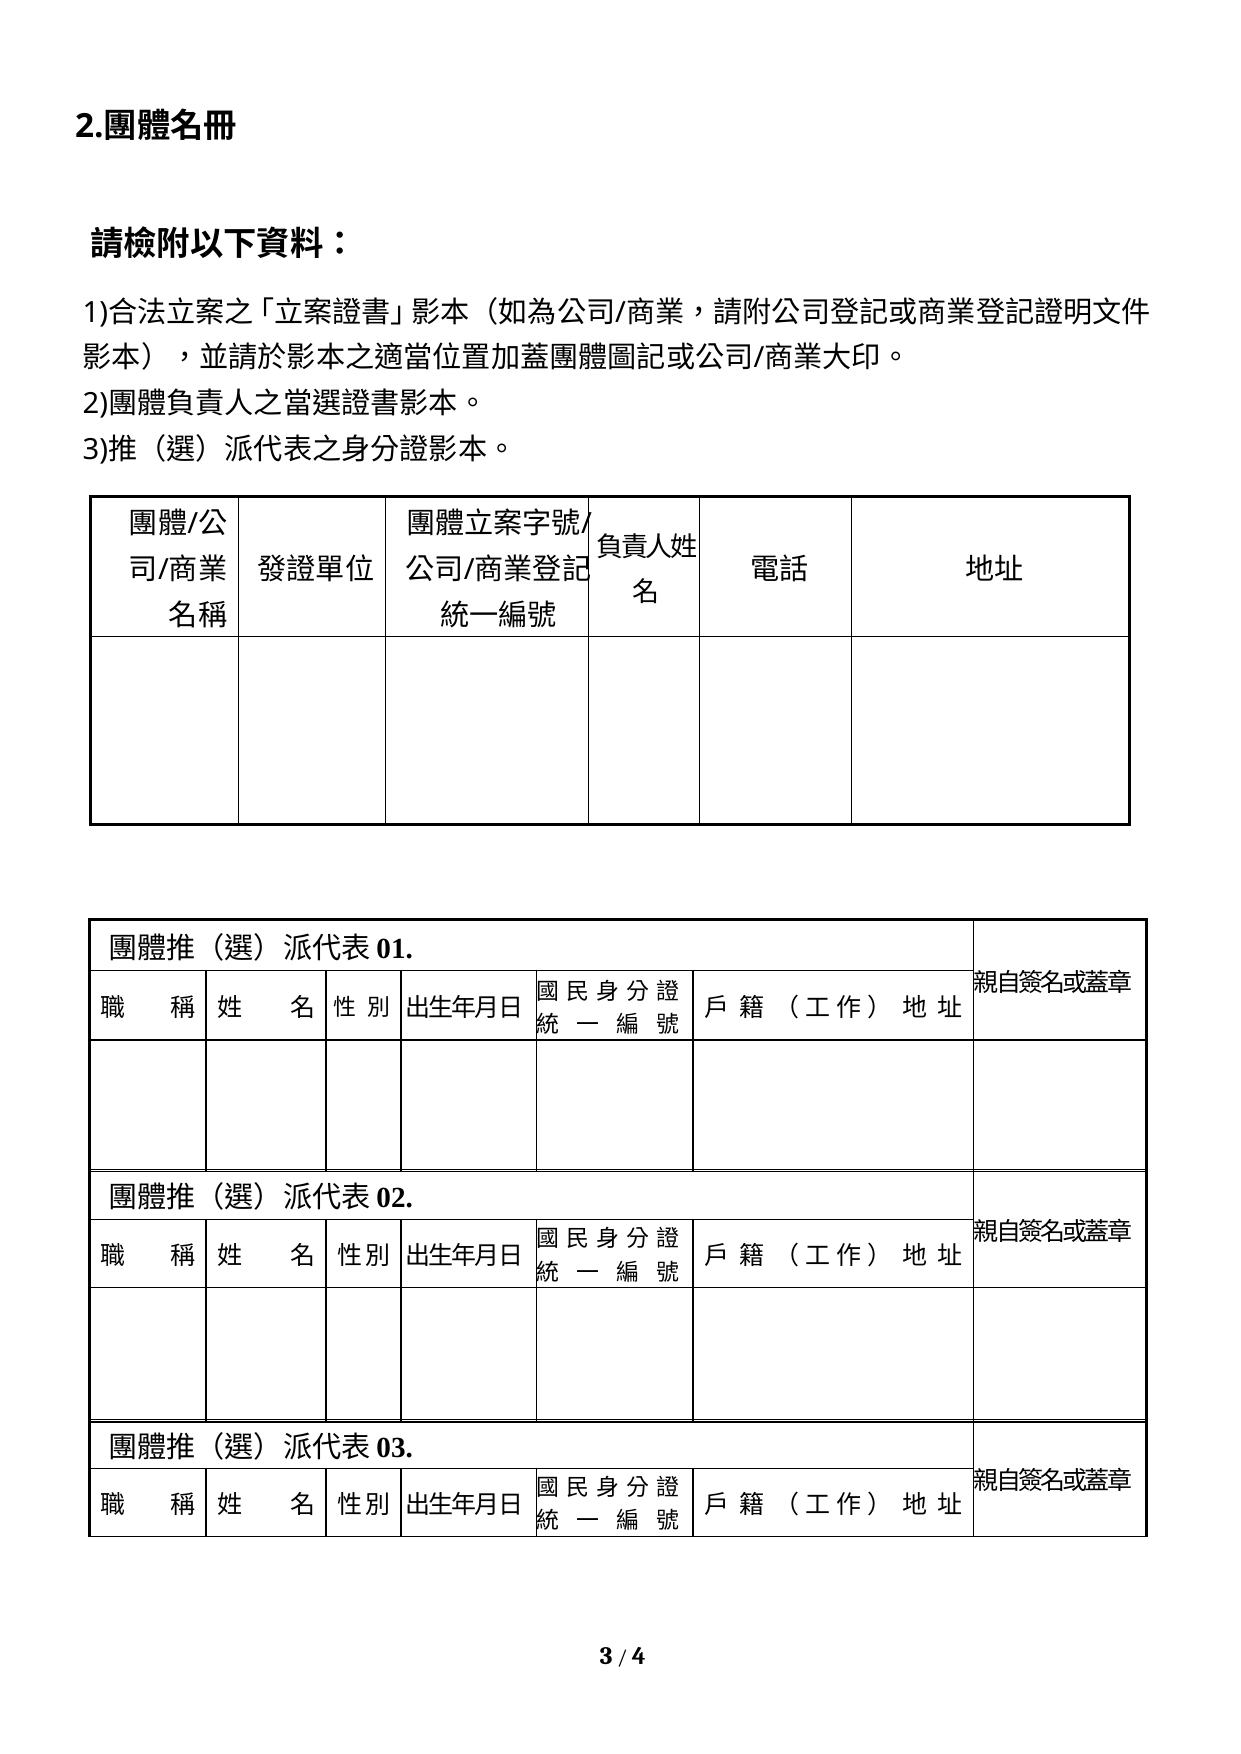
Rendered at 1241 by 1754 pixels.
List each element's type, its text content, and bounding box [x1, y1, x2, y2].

table_cell 戶籍（工作）地址 [694, 971, 973, 1039]
table_cell 姓名 [207, 971, 325, 1039]
table_cell 職稱 [91, 1220, 205, 1287]
table_cell 國民身分證 統一編號 [537, 1220, 692, 1287]
table_header 負責人姓名 [589, 498, 699, 636]
table_cell 性別 [327, 1469, 400, 1536]
table_cell 職稱 [91, 1469, 205, 1536]
text 請檢附以下資料： [90, 194, 1165, 286]
table_cell 團體推（選）派代表03. [91, 1423, 973, 1468]
text 2)團體負責人之當選證書影本。 [82, 378, 1165, 424]
table_cell [386, 637, 588, 823]
table_header 地址 [852, 498, 1128, 636]
table_cell [974, 1041, 1145, 1168]
table_cell [402, 1041, 536, 1168]
table_cell [207, 1041, 325, 1168]
table_cell [402, 1288, 536, 1419]
table_cell 出生年月日 [402, 971, 536, 1039]
table_cell 姓名 [207, 1220, 325, 1287]
table_cell 戶籍（工作）地址 [694, 1469, 973, 1536]
table_cell 親自簽名或蓋章 [974, 1423, 1145, 1536]
table_cell 國民身分證 統一編號 [537, 1469, 692, 1536]
table_cell [92, 637, 238, 823]
table_header 親自簽名或蓋章 [974, 921, 1145, 1039]
table_cell [327, 1041, 400, 1168]
table_cell [852, 637, 1128, 823]
table_header 發證單位 [239, 498, 385, 636]
table_cell [207, 1288, 325, 1419]
table_cell [589, 637, 699, 823]
table_cell [694, 1041, 973, 1168]
table_cell 出生年月日 [402, 1220, 536, 1287]
table_header 電話 [700, 498, 851, 636]
table_cell 職稱 [91, 971, 205, 1039]
table_cell [91, 1041, 205, 1168]
table_cell [91, 1288, 205, 1419]
table_header 團體推（選）派代表01. [91, 921, 973, 969]
table_cell [974, 1288, 1145, 1419]
table_header 團體/公司/商業名稱 [92, 498, 238, 636]
table_cell [537, 1041, 692, 1168]
text 1)合法立案之「立案證書」影本（如為公司/商業，請附公司登記或商業登記證明文件影本），並請於影本之適當位置加蓋團體圖記或公司/商業大印。 [82, 286, 1151, 378]
table_header 團體立案字號/ 公司/商業登記統一編號 [386, 498, 588, 636]
table_cell 戶籍（工作）地址 [694, 1220, 973, 1287]
table_cell 性別 [327, 971, 400, 1039]
table_cell [327, 1288, 400, 1419]
table_cell 性別 [327, 1220, 400, 1287]
table_cell 團體推（選）派代表02. [91, 1172, 973, 1219]
table_cell 姓名 [207, 1469, 325, 1536]
text 3)推（選）派代表之身分證影本。 [82, 424, 1165, 470]
table_cell [700, 637, 851, 823]
table_cell [239, 637, 385, 823]
table_cell [694, 1288, 973, 1419]
table_cell 國民身分證 統一編號 [537, 971, 692, 1039]
table_cell [537, 1288, 692, 1419]
table_cell 親自簽名或蓋章 [974, 1172, 1145, 1287]
table_cell 出生年月日 [402, 1469, 536, 1536]
text 2.團體名冊 [75, 78, 1165, 169]
